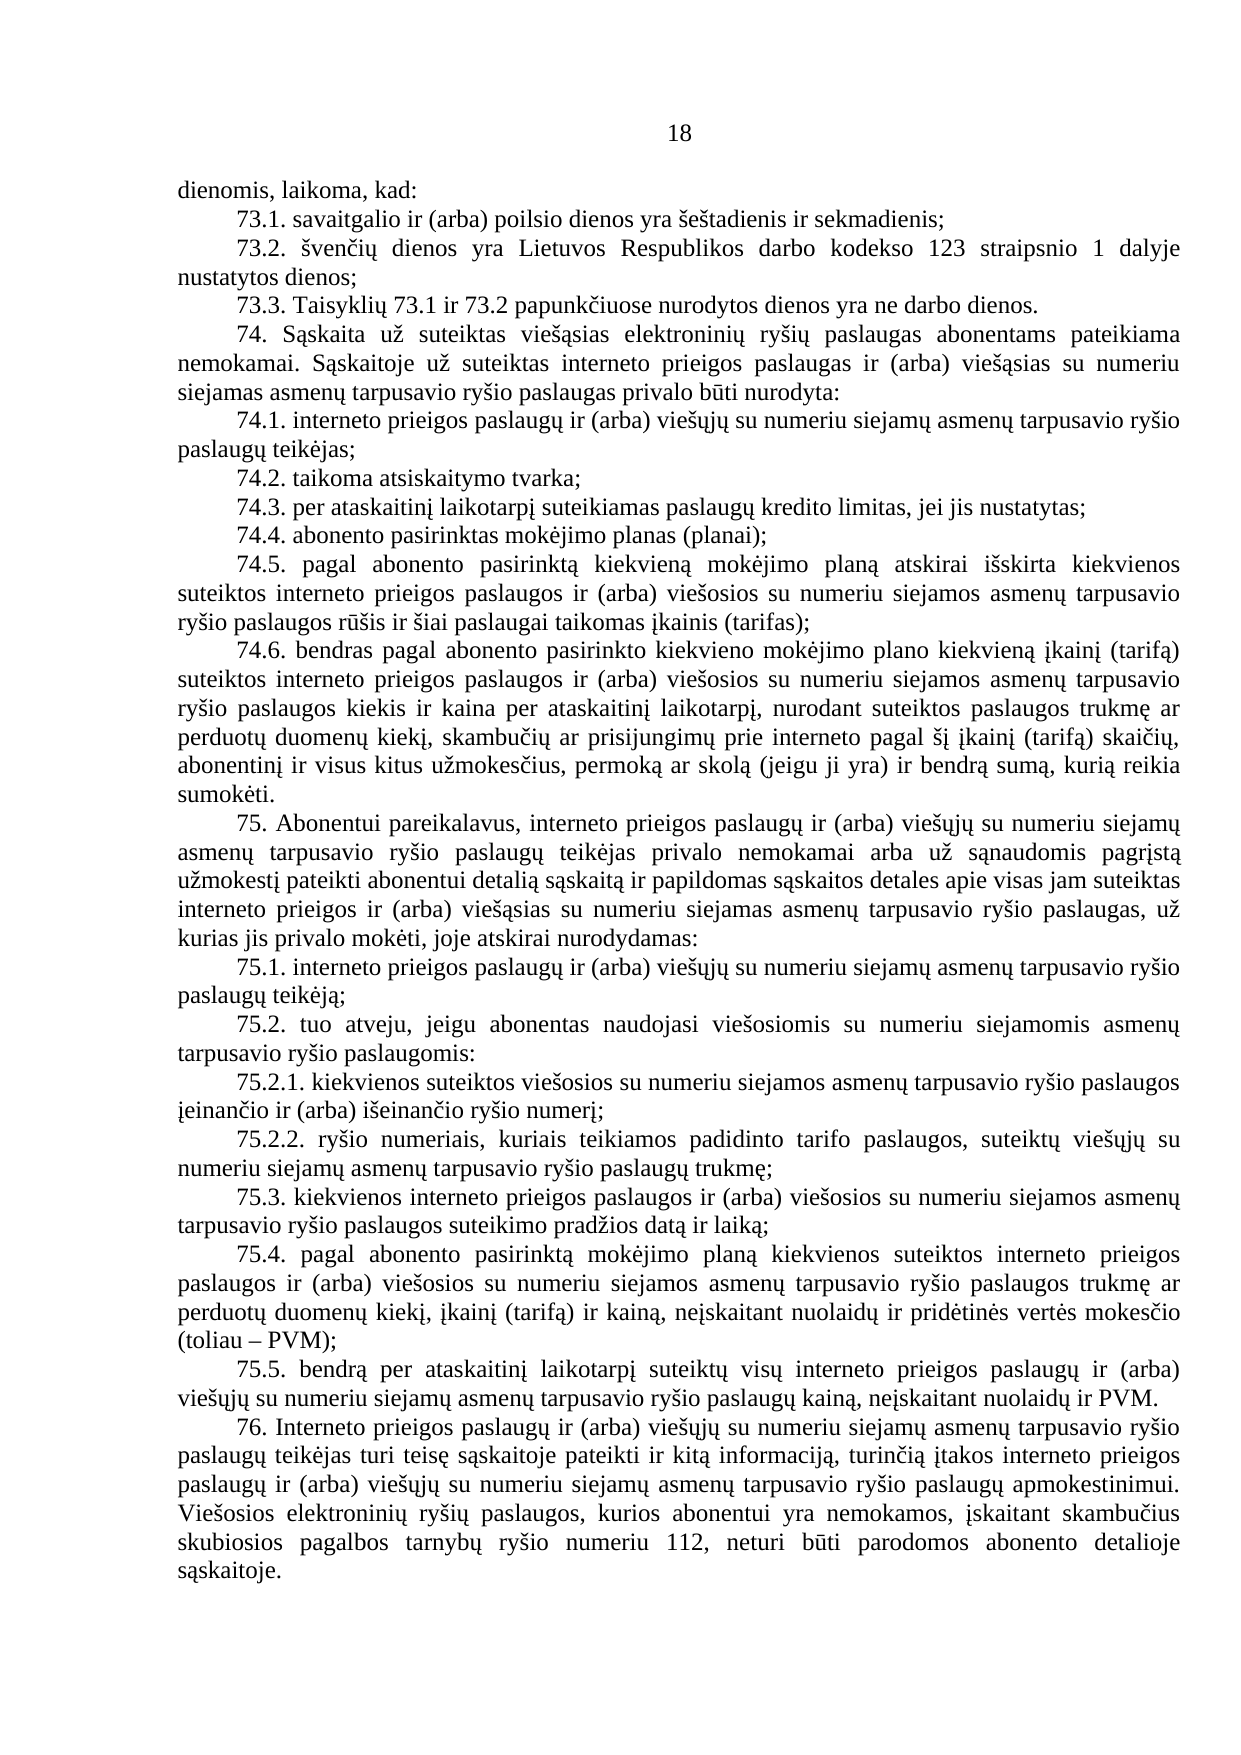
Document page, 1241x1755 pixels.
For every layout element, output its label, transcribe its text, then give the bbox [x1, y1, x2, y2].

text 75.1. interneto prieigos paslaugų ir (arba) viešųjų su numeriu siejamų asmenų tarpusavio ryšio paslaugų teikėją; [177, 952, 1181, 1009]
text 73.1. savaitgalio ir (arba) poilsio dienos yra šeštadienis ir sekmadienis; [177, 204, 1181, 233]
text 74.1. interneto prieigos paslaugų ir (arba) viešųjų su numeriu siejamų asmenų tarpusavio ryšio paslaugų teikėjas; [177, 406, 1181, 463]
text 74.4. abonento pasirinktas mokėjimo planas (planai); [177, 521, 1181, 549]
text 74.5. pagal abonento pasirinktą kiekvieną mokėjimo planą atskirai išskirta kiekvienos suteiktos interneto prieigos paslaugos ir (arba) viešosios su numeriu siejamos asmenų tarpusavio ryšio paslaugos rūšis ir šiai paslaugai taikomas įkainis (tarifas); [177, 549, 1181, 636]
text 74. Sąskaita už suteiktas viešąsias elektroninių ryšių paslaugas abonentams pateikiama nemokamai. Sąskaitoje už suteiktas interneto prieigos paslaugas ir (arba) viešąsias su numeriu siejamas asmenų tarpusavio ryšio paslaugas privalo būti nurodyta: [177, 319, 1181, 406]
text 74.6. bendras pagal abonento pasirinkto kiekvieno mokėjimo plano kiekvieną įkainį (tarifą) suteiktos interneto prieigos paslaugos ir (arba) viešosios su numeriu siejamos asmenų tarpusavio ryšio paslaugos kiekis ir kaina per ataskaitinį laikotarpį, nurodant suteiktos paslaugos trukmę ar perduotų duomenų kiekį, skambučių ar prisijungimų prie interneto pagal šį įkainį (tarifą) skaičių, abonentinį ir visus kitus užmokesčius, permoką ar skolą (jeigu ji yra) ir bendrą sumą, kurią reikia sumokėti. [177, 636, 1181, 808]
text 75.3. kiekvienos interneto prieigos paslaugos ir (arba) viešosios su numeriu siejamos asmenų tarpusavio ryšio paslaugos suteikimo pradžios datą ir laiką; [177, 1182, 1181, 1239]
text 75.2.2. ryšio numeriais, kuriais teikiamos padidinto tarifo paslaugos, suteiktų viešųjų su numeriu siejamų asmenų tarpusavio ryšio paslaugų trukmę; [177, 1124, 1181, 1182]
text 75.4. pagal abonento pasirinktą mokėjimo planą kiekvienos suteiktos interneto prieigos paslaugos ir (arba) viešosios su numeriu siejamos asmenų tarpusavio ryšio paslaugos trukmę ar perduotų duomenų kiekį, įkainį (tarifą) ir kainą, neįskaitant nuolaidų ir pridėtinės vertės mokesčio (toliau – PVM); [177, 1239, 1181, 1354]
text 75. Abonentui pareikalavus, interneto prieigos paslaugų ir (arba) viešųjų su numeriu siejamų asmenų tarpusavio ryšio paslaugų teikėjas privalo nemokamai arba už sąnaudomis pagrįstą užmokestį pateikti abonentui detalią sąskaitą ir papildomas sąskaitos detales apie visas jam suteiktas interneto prieigos ir (arba) viešąsias su numeriu siejamas asmenų tarpusavio ryšio paslaugas, už kurias jis privalo mokėti, joje atskirai nurodydamas: [177, 808, 1181, 952]
text 76. Interneto prieigos paslaugų ir (arba) viešųjų su numeriu siejamų asmenų tarpusavio ryšio paslaugų teikėjas turi teisę sąskaitoje pateikti ir kitą informaciją, turinčią įtakos interneto prieigos paslaugų ir (arba) viešųjų su numeriu siejamų asmenų tarpusavio ryšio paslaugų apmokestinimui. Viešosios elektroninių ryšių paslaugos, kurios abonentui yra nemokamos, įskaitant skambučius skubiosios pagalbos tarnybų ryšio numeriu 112, neturi būti parodomos abonento detalioje sąskaitoje. [177, 1412, 1181, 1584]
text 73.3. Taisyklių 73.1 ir 73.2 papunkčiuose nurodytos dienos yra ne darbo dienos. [177, 291, 1181, 319]
text 75.2.1. kiekvienos suteiktos viešosios su numeriu siejamos asmenų tarpusavio ryšio paslaugos įeinančio ir (arba) išeinančio ryšio numerį; [177, 1067, 1181, 1124]
text 74.2. taikoma atsiskaitymo tvarka; [177, 463, 1181, 492]
text 75.5. bendrą per ataskaitinį laikotarpį suteiktų visų interneto prieigos paslaugų ir (arba) viešųjų su numeriu siejamų asmenų tarpusavio ryšio paslaugų kainą, neįskaitant nuolaidų ir PVM. [177, 1354, 1181, 1412]
text 73.2. švenčių dienos yra Lietuvos Respublikos darbo kodekso 123 straipsnio 1 dalyje nustatytos dienos; [177, 233, 1181, 291]
text 74.3. per ataskaitinį laikotarpį suteikiamas paslaugų kredito limitas, jei jis nustatytas; [177, 492, 1181, 521]
text dienomis, laikoma, kad: [177, 176, 1181, 204]
text 75.2. tuo atveju, jeigu abonentas naudojasi viešosiomis su numeriu siejamomis asmenų tarpusavio ryšio paslaugomis: [177, 1009, 1181, 1067]
